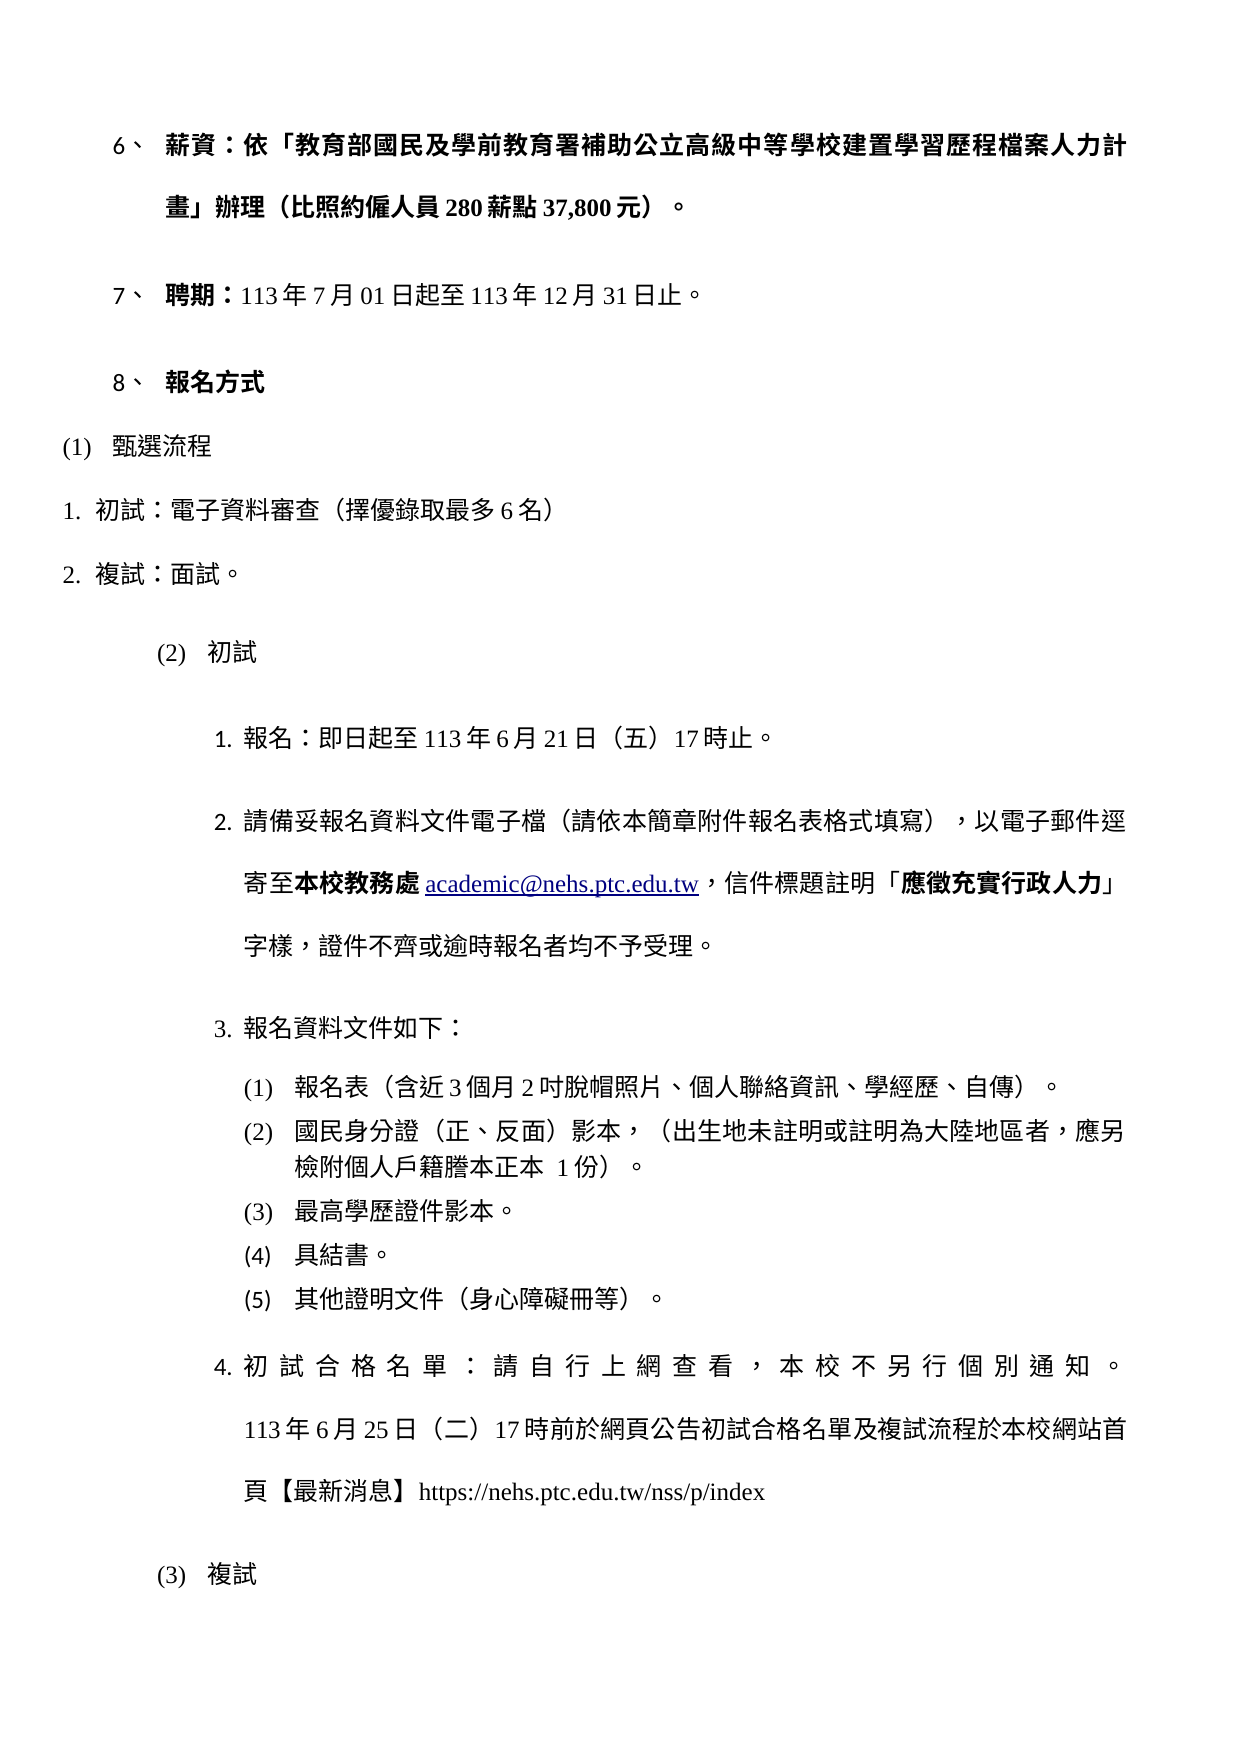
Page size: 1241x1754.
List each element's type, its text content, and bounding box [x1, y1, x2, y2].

list 請備妥報名資料文件電子檔（請依本簡章附件報名表格式填寫），以電子郵件逕寄至本校教務處academic@nehs.ptc.edu.tw，信件標題註明「應徵充實行政人力」字樣，證件不齊或逾時報名者均不予受理。 [213, 777, 1128, 965]
list 初試合格名單：請自行上網查看，本校不另行個別通知。 113年6月25日（二）17時前於網頁公告初試合格名單及複試流程於本校網站首頁【最新消息】https://nehs.ptc.edu.tw/nss/p/index [213, 1323, 1128, 1511]
list 最高學歷證件影本。 [244, 1192, 1128, 1228]
list 報名資料文件如下： [213, 985, 1128, 1047]
list 薪資：依「教育部國民及學前教育署補助公立高級中等學校建置學習歷程檔案人力計畫」辦理（比照約僱人員280薪點37,800元）。 [112, 102, 1128, 227]
list 國民身分證（正、反面）影本，（出生地未註明或註明為大陸地區者，應另檢附個人戶籍謄本正本 1份）。 [244, 1111, 1128, 1184]
list 初試：電子資料審查（擇優錄取最多6名） [62, 467, 1128, 529]
list 複試 [157, 1531, 1128, 1593]
list 報名：即日起至113年6月21日（五）17時止。 [213, 695, 1128, 757]
list 甄選流程 [62, 403, 1128, 466]
list 具結書。 [244, 1235, 1128, 1272]
list 複試：面試。 [62, 531, 1128, 593]
list 初試 [157, 609, 1128, 672]
list 聘期：113年7月01日起至113年12月31日止。 [112, 252, 1128, 314]
list 報名表（含近3個月2吋脫帽照片、個人聯絡資訊、學經歷、自傳）。 [244, 1068, 1128, 1104]
list 報名方式 [112, 339, 1128, 402]
list 其他證明文件（身心障礙冊等）。 [244, 1279, 1128, 1316]
